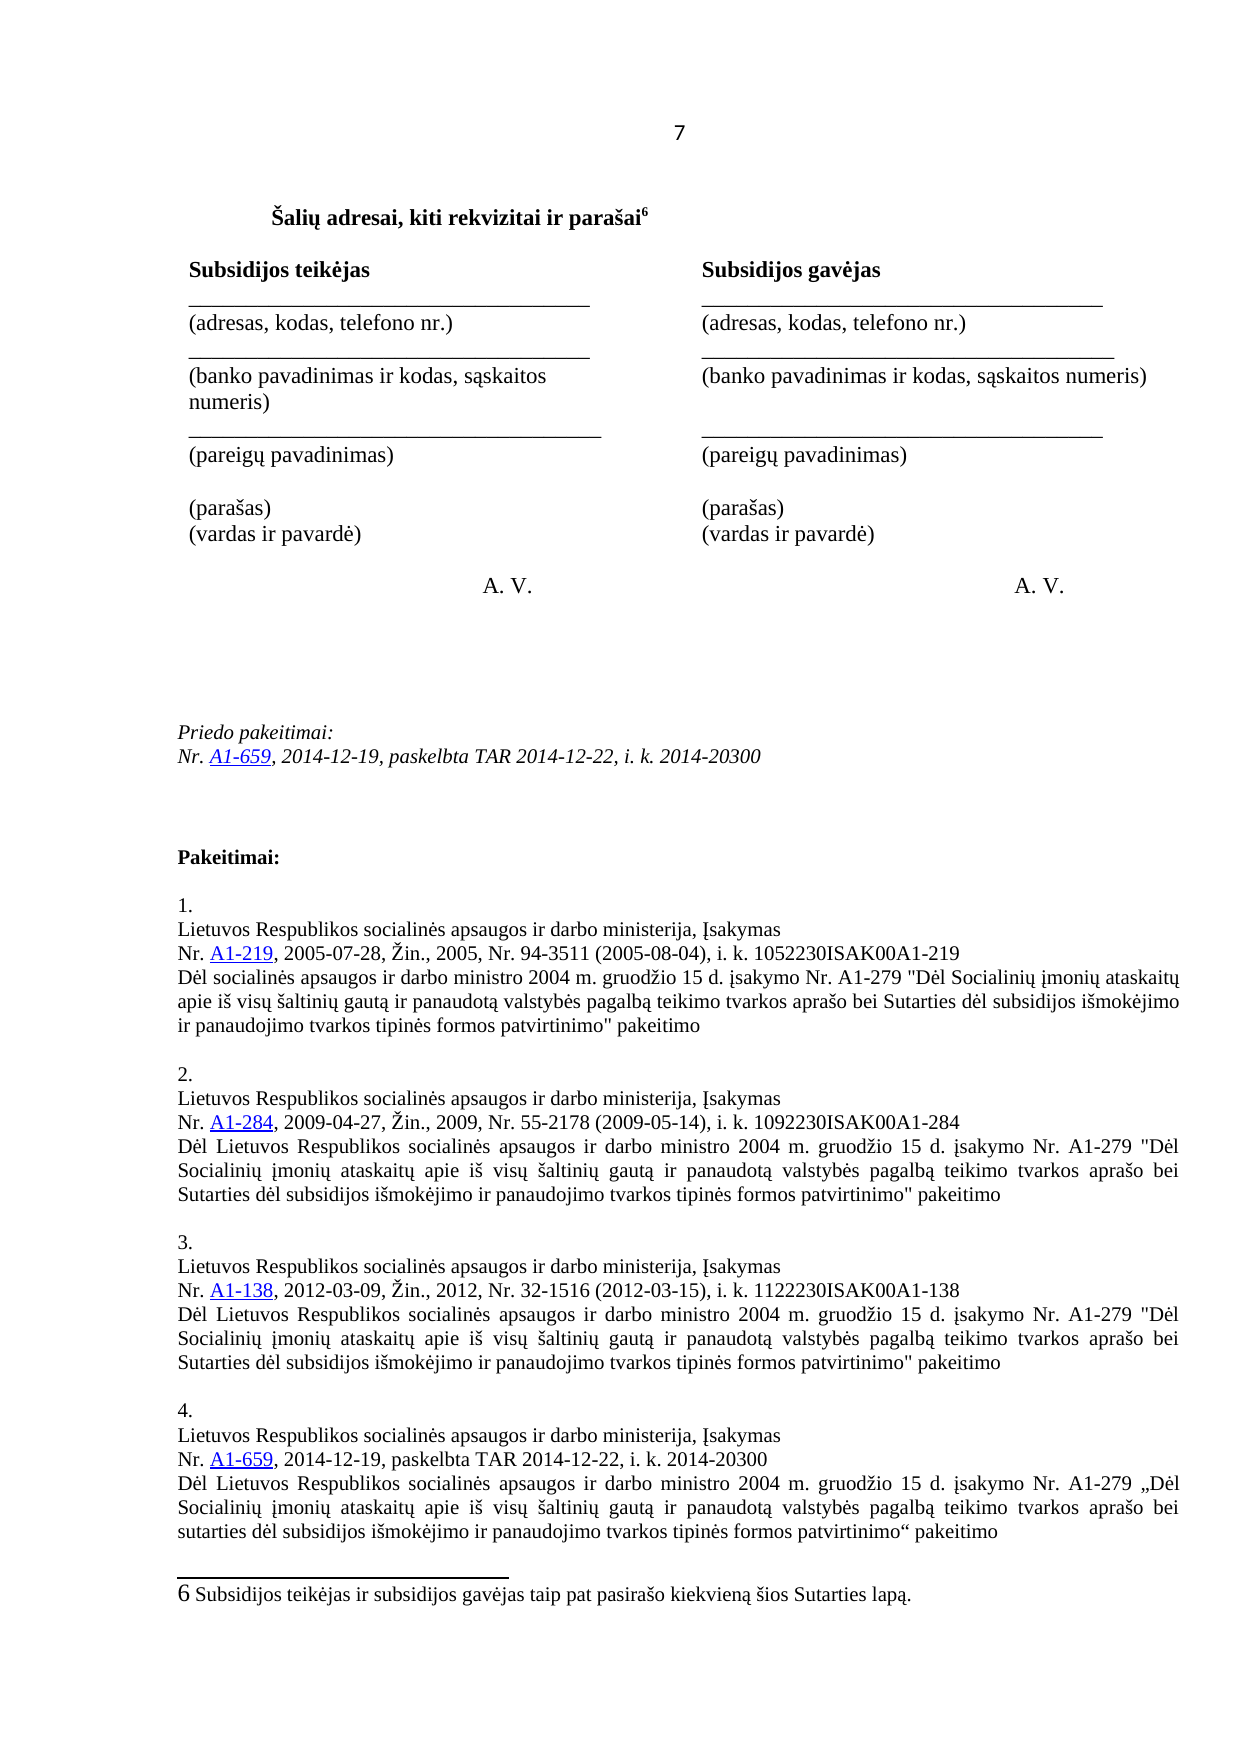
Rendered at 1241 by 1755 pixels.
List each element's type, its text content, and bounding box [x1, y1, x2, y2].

text 2. [177, 1062, 1181, 1086]
text 1. [177, 893, 1181, 917]
text Pakeitimai: [177, 845, 1181, 869]
text Dėl Lietuvos Respublikos socialinės apsaugos ir darbo ministro 2004 m. gruodžio 15 d. įsakymo Nr. A1-279 "Dėl Socialinių įmonių ataskaitų apie iš visų šaltinių gautą ir panaudotą valstybės pagalbą teikimo tvarkos aprašo bei Sutarties dėl subsidijos išmokėjimo ir panaudojimo tvarkos tipinės formos patvirtinimo" pakeitimo [177, 1302, 1181, 1374]
text 3. [177, 1230, 1181, 1254]
text Nr. A1-219, 2005-07-28, Žin., 2005, Nr. 94-3511 (2005-08-04), i. k. 1052230ISAK00A1-219 [177, 941, 1181, 965]
text Šalių adresai, kiti rekvizitai ir parašai [177, 204, 1181, 230]
text Subsidijos teikėjas ir subsidijos gavėjas taip pat pasirašo kiekvieną šios Sutarties lapą. [177, 1578, 1181, 1606]
text Nr. A1-659, 2014-12-19, paskelbta TAR 2014-12-22, i. k. 2014-20300 [177, 1447, 1181, 1471]
text Priedo pakeitimai: [177, 720, 1181, 744]
text Nr. A1-659, 2014-12-19, paskelbta TAR 2014-12-22, i. k. 2014-20300 [177, 744, 1181, 768]
text 4. [177, 1398, 1181, 1422]
text Dėl Lietuvos Respublikos socialinės apsaugos ir darbo ministro 2004 m. gruodžio 15 d. įsakymo Nr. A1-279 "Dėl Socialinių įmonių ataskaitų apie iš visų šaltinių gautą ir panaudotą valstybės pagalbą teikimo tvarkos aprašo bei Sutarties dėl subsidijos išmokėjimo ir panaudojimo tvarkos tipinės formos patvirtinimo" pakeitimo [177, 1134, 1181, 1206]
table_header Subsidijos gavėjas ___________________________________ (adresas, kodas, telefono nr.) ____________________________________ (banko pavadinimas ir kodas, sąskaitos numeris) ___________________________________ (pareigų pavadinimas) (parašas) (vardas ir pavardė) A. V. [690, 230, 1204, 691]
text Nr. A1-138, 2012-03-09, Žin., 2012, Nr. 32-1516 (2012-03-15), i. k. 1122230ISAK00A1-138 [177, 1278, 1181, 1302]
text Dėl Lietuvos Respublikos socialinės apsaugos ir darbo ministro 2004 m. gruodžio 15 d. įsakymo Nr. A1-279 „Dėl Socialinių įmonių ataskaitų apie iš visų šaltinių gautą ir panaudotą valstybės pagalbą teikimo tvarkos aprašo bei sutarties dėl subsidijos išmokėjimo ir panaudojimo tvarkos tipinės formos patvirtinimo“ pakeitimo [177, 1471, 1181, 1543]
text Lietuvos Respublikos socialinės apsaugos ir darbo ministerija, Įsakymas [177, 1254, 1181, 1278]
text Nr. A1-284, 2009-04-27, Žin., 2009, Nr. 55-2178 (2009-05-14), i. k. 1092230ISAK00A1-284 [177, 1110, 1181, 1134]
text Dėl socialinės apsaugos ir darbo ministro 2004 m. gruodžio 15 d. įsakymo Nr. A1-279 "Dėl Socialinių įmonių ataskaitų apie iš visų šaltinių gautą ir panaudotą valstybės pagalbą teikimo tvarkos aprašo bei Sutarties dėl subsidijos išmokėjimo ir panaudojimo tvarkos tipinės formos patvirtinimo" pakeitimo [177, 965, 1181, 1037]
text Lietuvos Respublikos socialinės apsaugos ir darbo ministerija, Įsakymas [177, 917, 1181, 941]
text Lietuvos Respublikos socialinės apsaugos ir darbo ministerija, Įsakymas [177, 1422, 1181, 1447]
table_header Subsidijos teikėjas ___________________________________ (adresas, kodas, telefono nr.) ___________________________________ (banko pavadinimas ir kodas, sąskaitos numeris) ____________________________________ (pareigų pavadinimas) (parašas) (vardas ir pavardė) A. V. [177, 230, 690, 691]
text Lietuvos Respublikos socialinės apsaugos ir darbo ministerija, Įsakymas [177, 1086, 1181, 1110]
